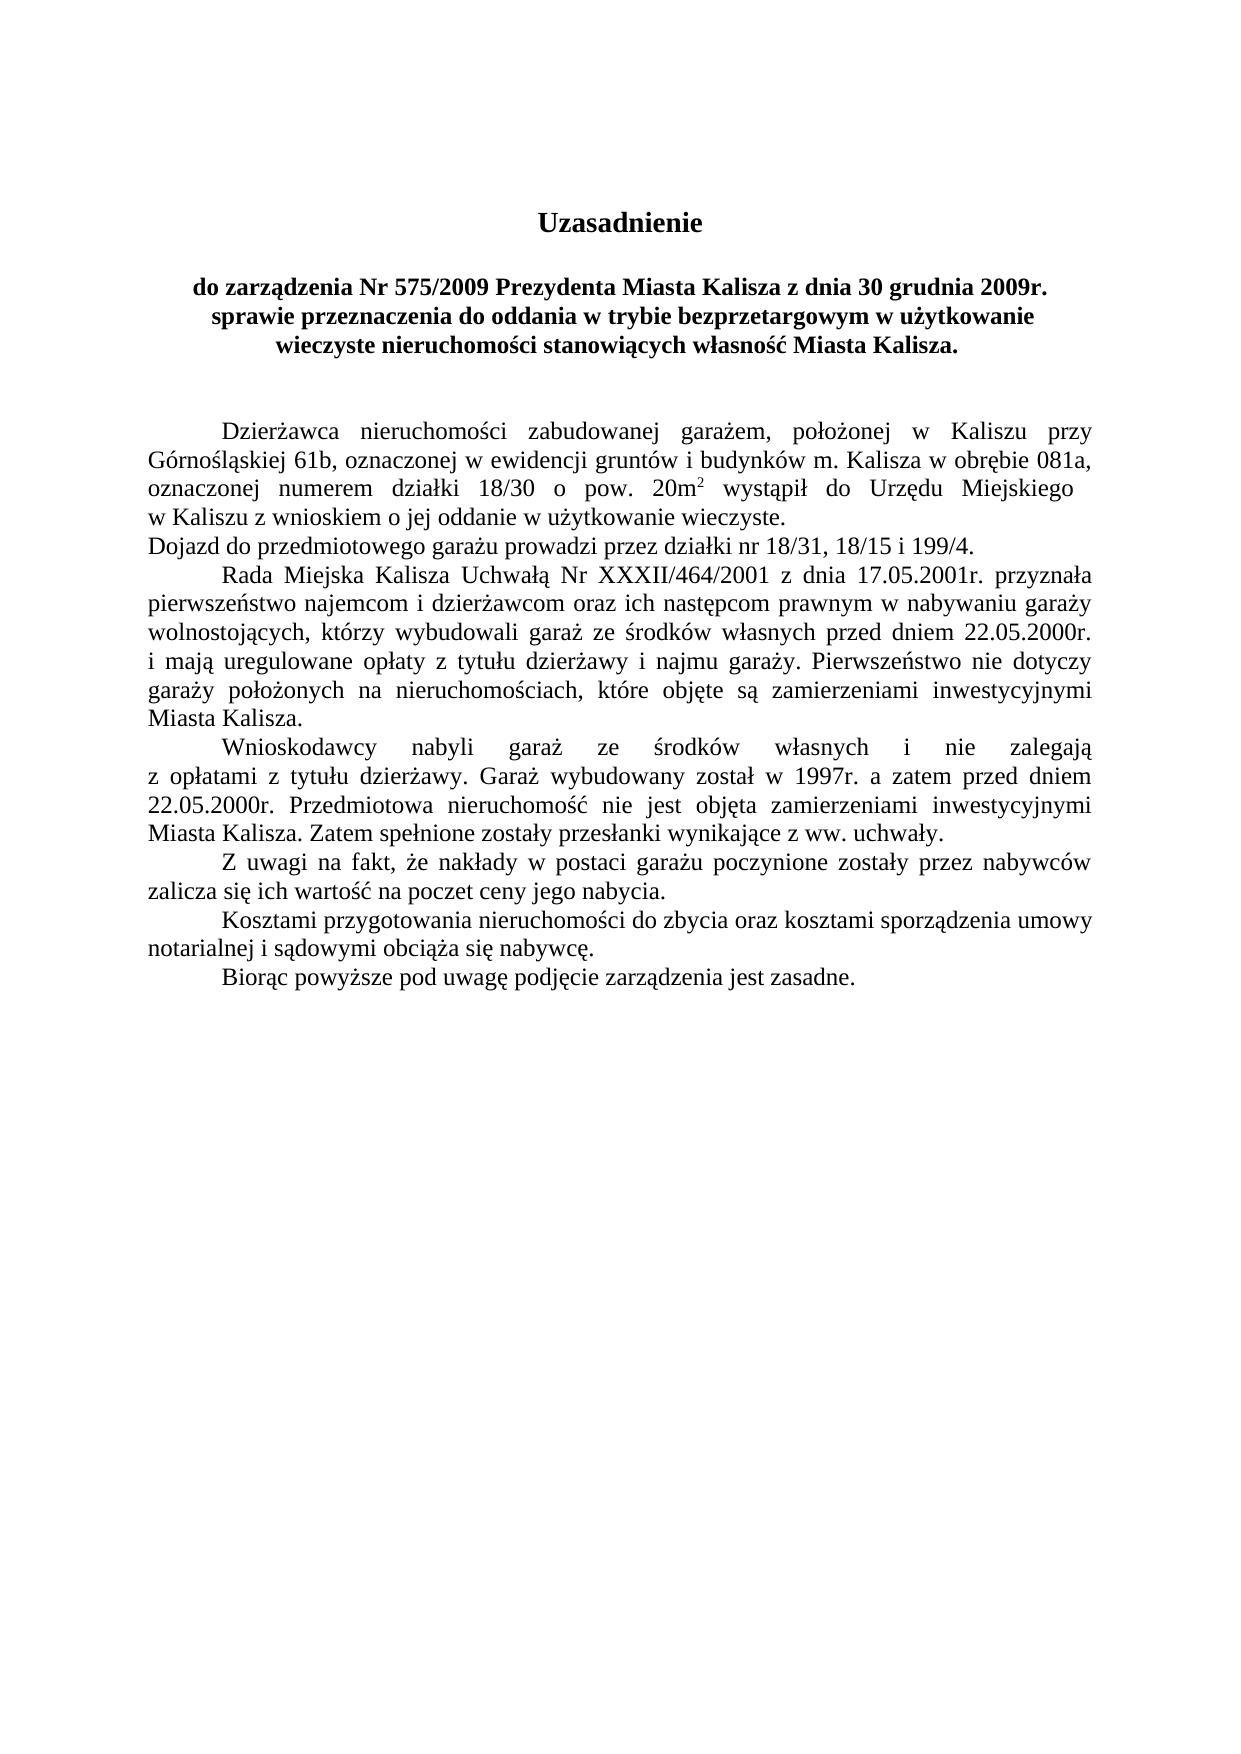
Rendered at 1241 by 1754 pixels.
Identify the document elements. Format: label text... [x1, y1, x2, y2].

text Z uwagi na fakt, że nakłady w postaci garażu poczynione zostały przez nabywców zalicza się ich wartość na poczet ceny jego nabycia. [148, 847, 1093, 905]
text do zarządzenia Nr 575/2009 Prezydenta Miasta Kalisza z dnia 30 grudnia 2009r. [148, 272, 1093, 301]
text Wnioskodawcy nabyli garaż ze środków własnych i nie zalegają z opłatami z tytułu dzierżawy. Garaż wybudowany został w 1997r. a zatem przed dniem 22.05.2000r. Przedmiotowa nieruchomość nie jest objęta zamierzeniami inwestycyjnymi Miasta Kalisza. Zatem spełnione zostały przesłanki wynikające z ww. uchwały. [148, 732, 1093, 847]
text Rada Miejska Kalisza Uchwałą Nr XXXII/464/2001 z dnia 17.05.2001r. przyznała pierwszeństwo najemcom i dzierżawcom oraz ich następcom prawnym w nabywaniu garaży wolnostojących, którzy wybudowali garaż ze środków własnych przed dniem 22.05.2000r. i mają uregulowane opłaty z tytułu dzierżawy i najmu garaży. Pierwszeństwo nie dotyczy garaży położonych na nieruchomościach, które objęte są zamierzeniami inwestycyjnymi Miasta Kalisza. [148, 560, 1093, 732]
text Uzasadnienie [148, 205, 1093, 239]
text Kosztami przygotowania nieruchomości do zbycia oraz kosztami sporządzenia umowy notarialnej i sądowymi obciąża się nabywcę. [148, 905, 1093, 962]
text Biorąc powyższe pod uwagę podjęcie zarządzenia jest zasadne. [148, 962, 1093, 991]
text sprawie przeznaczenia do oddania w trybie bezprzetargowym w użytkowanie wieczyste nieruchomości stanowiących własność Miasta Kalisza. [148, 301, 1093, 358]
text Dojazd do przedmiotowego garażu prowadzi przez działki nr 18/31, 18/15 i 199/4. [148, 531, 1093, 560]
text Dzierżawca nieruchomości zabudowanej garażem, położonej w Kaliszu przy Górnośląskiej 61b, oznaczonej w ewidencji gruntów i budynków m. Kalisza w obrębie 081a, oznaczonej numerem działki 18/30 o pow. 20m2 wystąpił do Urzędu Miejskiego w Kaliszu z wnioskiem o jej oddanie w użytkowanie wieczyste. [148, 416, 1093, 531]
